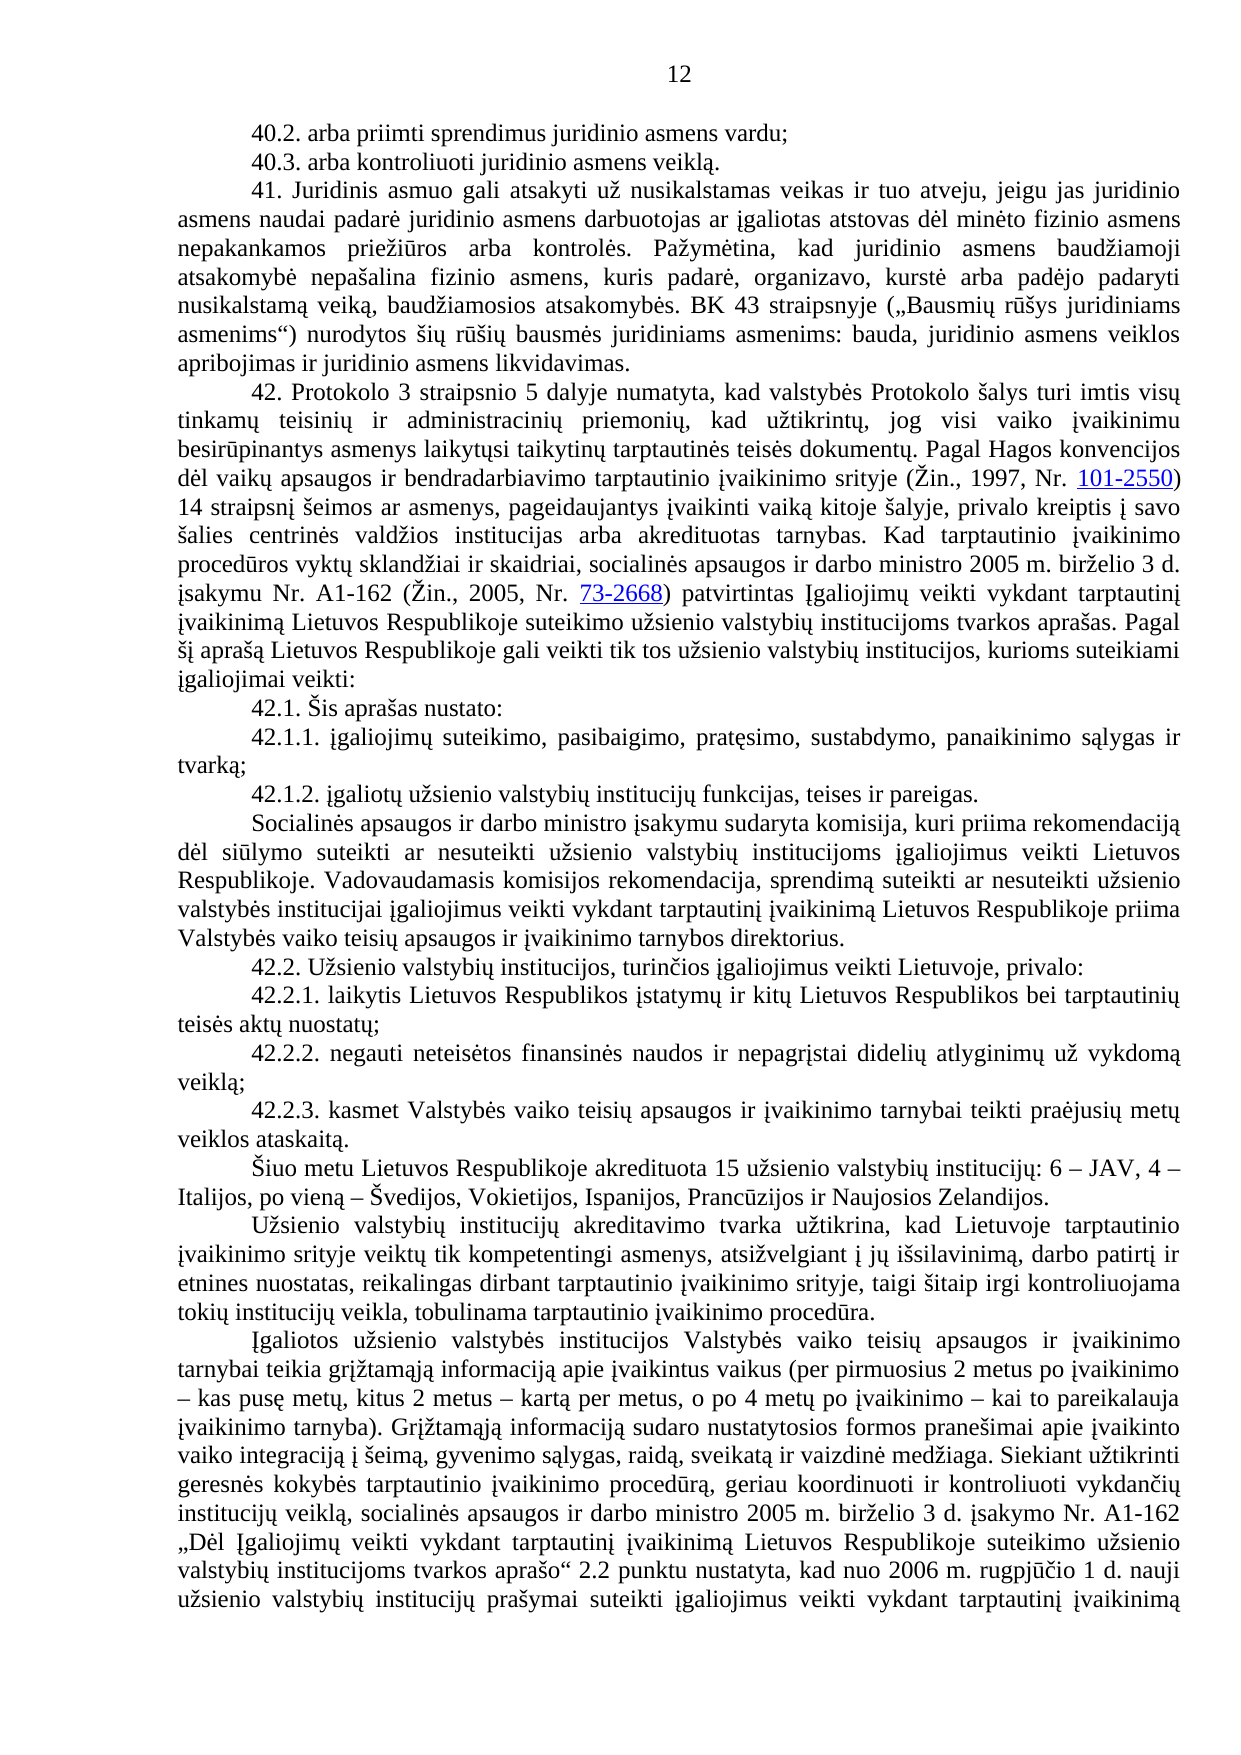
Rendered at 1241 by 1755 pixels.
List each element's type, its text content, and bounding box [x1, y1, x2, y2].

text 42.1.1. įgaliojimų suteikimo, pasibaigimo, pratęsimo, sustabdymo, panaikinimo sąlygas ir tvarką; [177, 722, 1181, 779]
text 40.2. arba priimti sprendimus juridinio asmens vardu; [177, 118, 1181, 147]
text Įgaliotos užsienio valstybės institucijos Valstybės vaiko teisių apsaugos ir įvaikinimo tarnybai teikia grįžtamąją informaciją apie įvaikintus vaikus (per pirmuosius 2 metus po įvaikinimo – kas pusę metų, kitus 2 metus – kartą per metus, o po 4 metų po įvaikinimo – kai to pareikalauja įvaikinimo tarnyba). Grįžtamąją informaciją sudaro nustatytosios formos pranešimai apie įvaikinto vaiko integraciją į šeimą, gyvenimo sąlygas, raidą, sveikatą ir vaizdinė medžiaga. Siekiant užtikrinti geresnės kokybės tarptautinio įvaikinimo procedūrą, geriau koordinuoti ir kontroliuoti vykdančių institucijų veiklą, socialinės apsaugos ir darbo ministro 2005 m. birželio 3 d. įsakymo Nr. A1-162 „Dėl Įgaliojimų veikti vykdant tarptautinį įvaikinimą Lietuvos Respublikoje suteikimo užsienio valstybių institucijoms tvarkos aprašo“ 2.2 punktu nustatyta, kad nuo 2006 m. rugpjūčio 1 d. nauji užsienio valstybių institucijų prašymai suteikti įgaliojimus veikti vykdant tarptautinį įvaikinimą [177, 1326, 1181, 1613]
text 41. Juridinis asmuo gali atsakyti už nusikalstamas veikas ir tuo atveju, jeigu jas juridinio asmens naudai padarė juridinio asmens darbuotojas ar įgaliotas atstovas dėl minėto fizinio asmens nepakankamos priežiūros arba kontrolės. Pažymėtina, kad juridinio asmens baudžiamoji atsakomybė nepašalina fizinio asmens, kuris padarė, organizavo, kurstė arba padėjo padaryti nusikalstamą veiką, baudžiamosios atsakomybės. BK 43 straipsnyje („Bausmių rūšys juridiniams asmenims“) nurodytos šių rūšių bausmės juridiniams asmenims: bauda, juridinio asmens veiklos apribojimas ir juridinio asmens likvidavimas. [177, 176, 1181, 377]
text Šiuo metu Lietuvos Respublikoje akredituota 15 užsienio valstybių institucijų: 6 – JAV, 4 – Italijos, po vieną – Švedijos, Vokietijos, Ispanijos, Prancūzijos ir Naujosios Zelandijos. [177, 1153, 1181, 1211]
text 42.2. Užsienio valstybių institucijos, turinčios įgaliojimus veikti Lietuvoje, privalo: [177, 952, 1181, 981]
text 42.2.2. negauti neteisėtos finansinės naudos ir nepagrįstai didelių atlyginimų už vykdomą veiklą; [177, 1038, 1181, 1096]
text 40.3. arba kontroliuoti juridinio asmens veiklą. [177, 147, 1181, 176]
text Socialinės apsaugos ir darbo ministro įsakymu sudaryta komisija, kuri priima rekomendaciją dėl siūlymo suteikti ar nesuteikti užsienio valstybių institucijoms įgaliojimus veikti Lietuvos Respublikoje. Vadovaudamasis komisijos rekomendacija, sprendimą suteikti ar nesuteikti užsienio valstybės institucijai įgaliojimus veikti vykdant tarptautinį įvaikinimą Lietuvos Respublikoje priima Valstybės vaiko teisių apsaugos ir įvaikinimo tarnybos direktorius. [177, 808, 1181, 952]
text 42. Protokolo 3 straipsnio 5 dalyje numatyta, kad valstybės Protokolo šalys turi imtis visų tinkamų teisinių ir administracinių priemonių, kad užtikrintų, jog visi vaiko įvaikinimu besirūpinantys asmenys laikytųsi taikytinų tarptautinės teisės dokumentų. Pagal Hagos konvencijos dėl vaikų apsaugos ir bendradarbiavimo tarptautinio įvaikinimo srityje (Žin., 1997, Nr. 101-2550) 14 straipsnį šeimos ar asmenys, pageidaujantys įvaikinti vaiką kitoje šalyje, privalo kreiptis į savo šalies centrinės valdžios institucijas arba akredituotas tarnybas. Kad tarptautinio įvaikinimo procedūros vyktų sklandžiai ir skaidriai, socialinės apsaugos ir darbo ministro 2005 m. birželio 3 d. įsakymu Nr. A1-162 (Žin., 2005, Nr. 73-2668) patvirtintas Įgaliojimų veikti vykdant tarptautinį įvaikinimą Lietuvos Respublikoje suteikimo užsienio valstybių institucijoms tvarkos aprašas. Pagal šį aprašą Lietuvos Respublikoje gali veikti tik tos užsienio valstybių institucijos, kurioms suteikiami įgaliojimai veikti: [177, 377, 1181, 693]
text 42.2.3. kasmet Valstybės vaiko teisių apsaugos ir įvaikinimo tarnybai teikti praėjusių metų veiklos ataskaitą. [177, 1096, 1181, 1153]
text 42.1.2. įgaliotų užsienio valstybių institucijų funkcijas, teises ir pareigas. [177, 779, 1181, 808]
text 42.1. Šis aprašas nustato: [177, 693, 1181, 722]
text Užsienio valstybių institucijų akreditavimo tvarka užtikrina, kad Lietuvoje tarptautinio įvaikinimo srityje veiktų tik kompetentingi asmenys, atsižvelgiant į jų išsilavinimą, darbo patirtį ir etnines nuostatas, reikalingas dirbant tarptautinio įvaikinimo srityje, taigi šitaip irgi kontroliuojama tokių institucijų veikla, tobulinama tarptautinio įvaikinimo procedūra. [177, 1211, 1181, 1326]
text 42.2.1. laikytis Lietuvos Respublikos įstatymų ir kitų Lietuvos Respublikos bei tarptautinių teisės aktų nuostatų; [177, 981, 1181, 1038]
